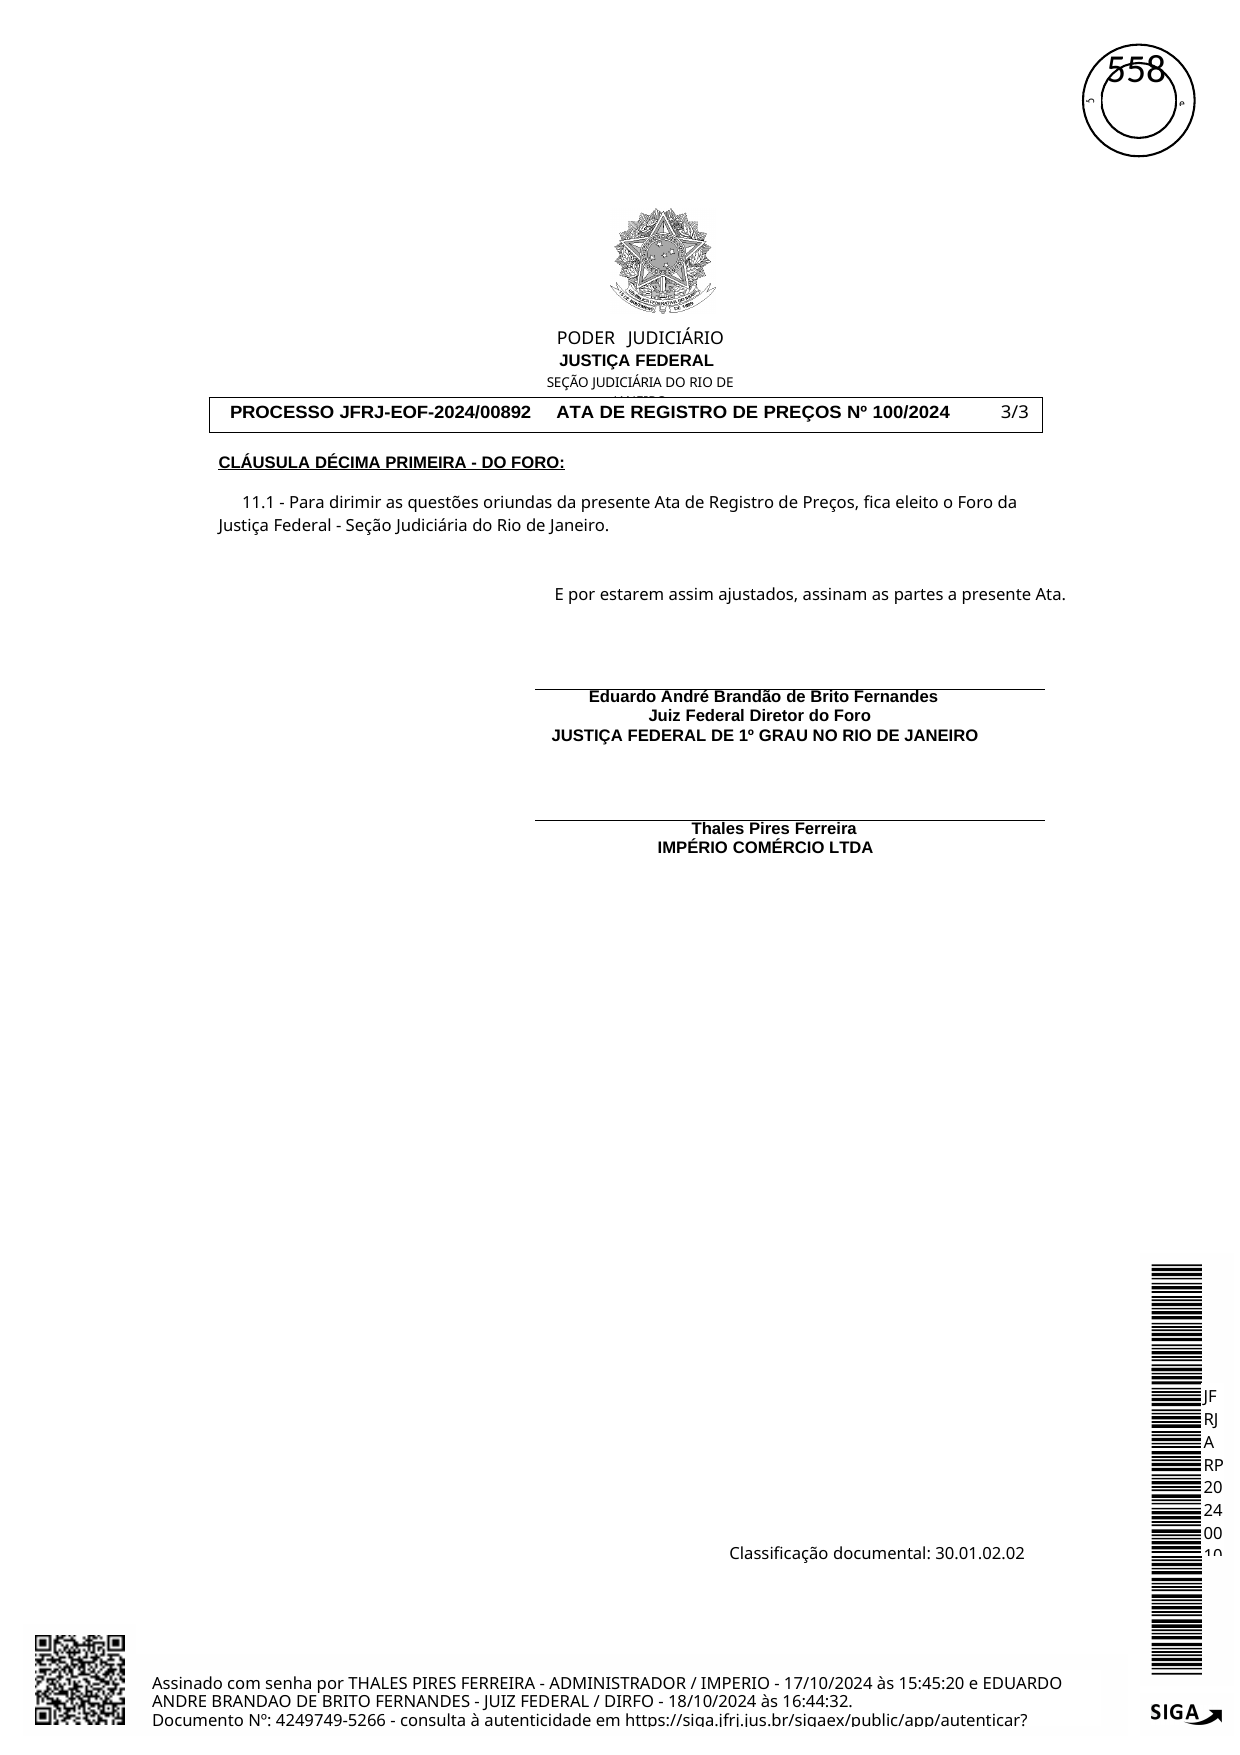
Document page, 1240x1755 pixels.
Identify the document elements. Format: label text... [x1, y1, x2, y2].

subtitle [547, 685, 979, 689]
text e [1179, 97, 1193, 105]
text Juiz Federal Diretor do Foro [539, 706, 979, 725]
subtitle Eduardo André Brandão de Brito Fernandes [547, 690, 979, 706]
subtitle JUSTIÇA FEDERAL DE 1º GRAU NO RIO DE JANEIRO [550, 725, 979, 744]
text [550, 816, 998, 820]
subtitle CLÁUSULA DÉCIMA PRIMEIRA - DO FORO: [218, 453, 1219, 472]
text E por estarem assim ajustados, assinam as partes a presente Ata. [554, 582, 1219, 605]
subtitle IMPÉRIO COMÉRCIO LTDA [657, 837, 1219, 857]
text PROCESSO JFRJ-EOF-2024/00892 ATA DE REGISTRO DE PREÇOS Nº 100/2024 3/3 [230, 400, 1042, 424]
text ç [1085, 98, 1099, 106]
text Classificação documental: 30.01.02.02 [729, 1541, 1140, 1564]
text 11.1 - Para dirimir as questões oriundas da presente Ata de Registro de Preços, fica eleito o Foro da Justiça Federal - Seção Judiciária do Rio de Janeiro. [218, 491, 1056, 536]
text JFRJARP202400100A [1203, 1385, 1224, 1555]
text Thales Pires Ferreira [550, 821, 998, 837]
